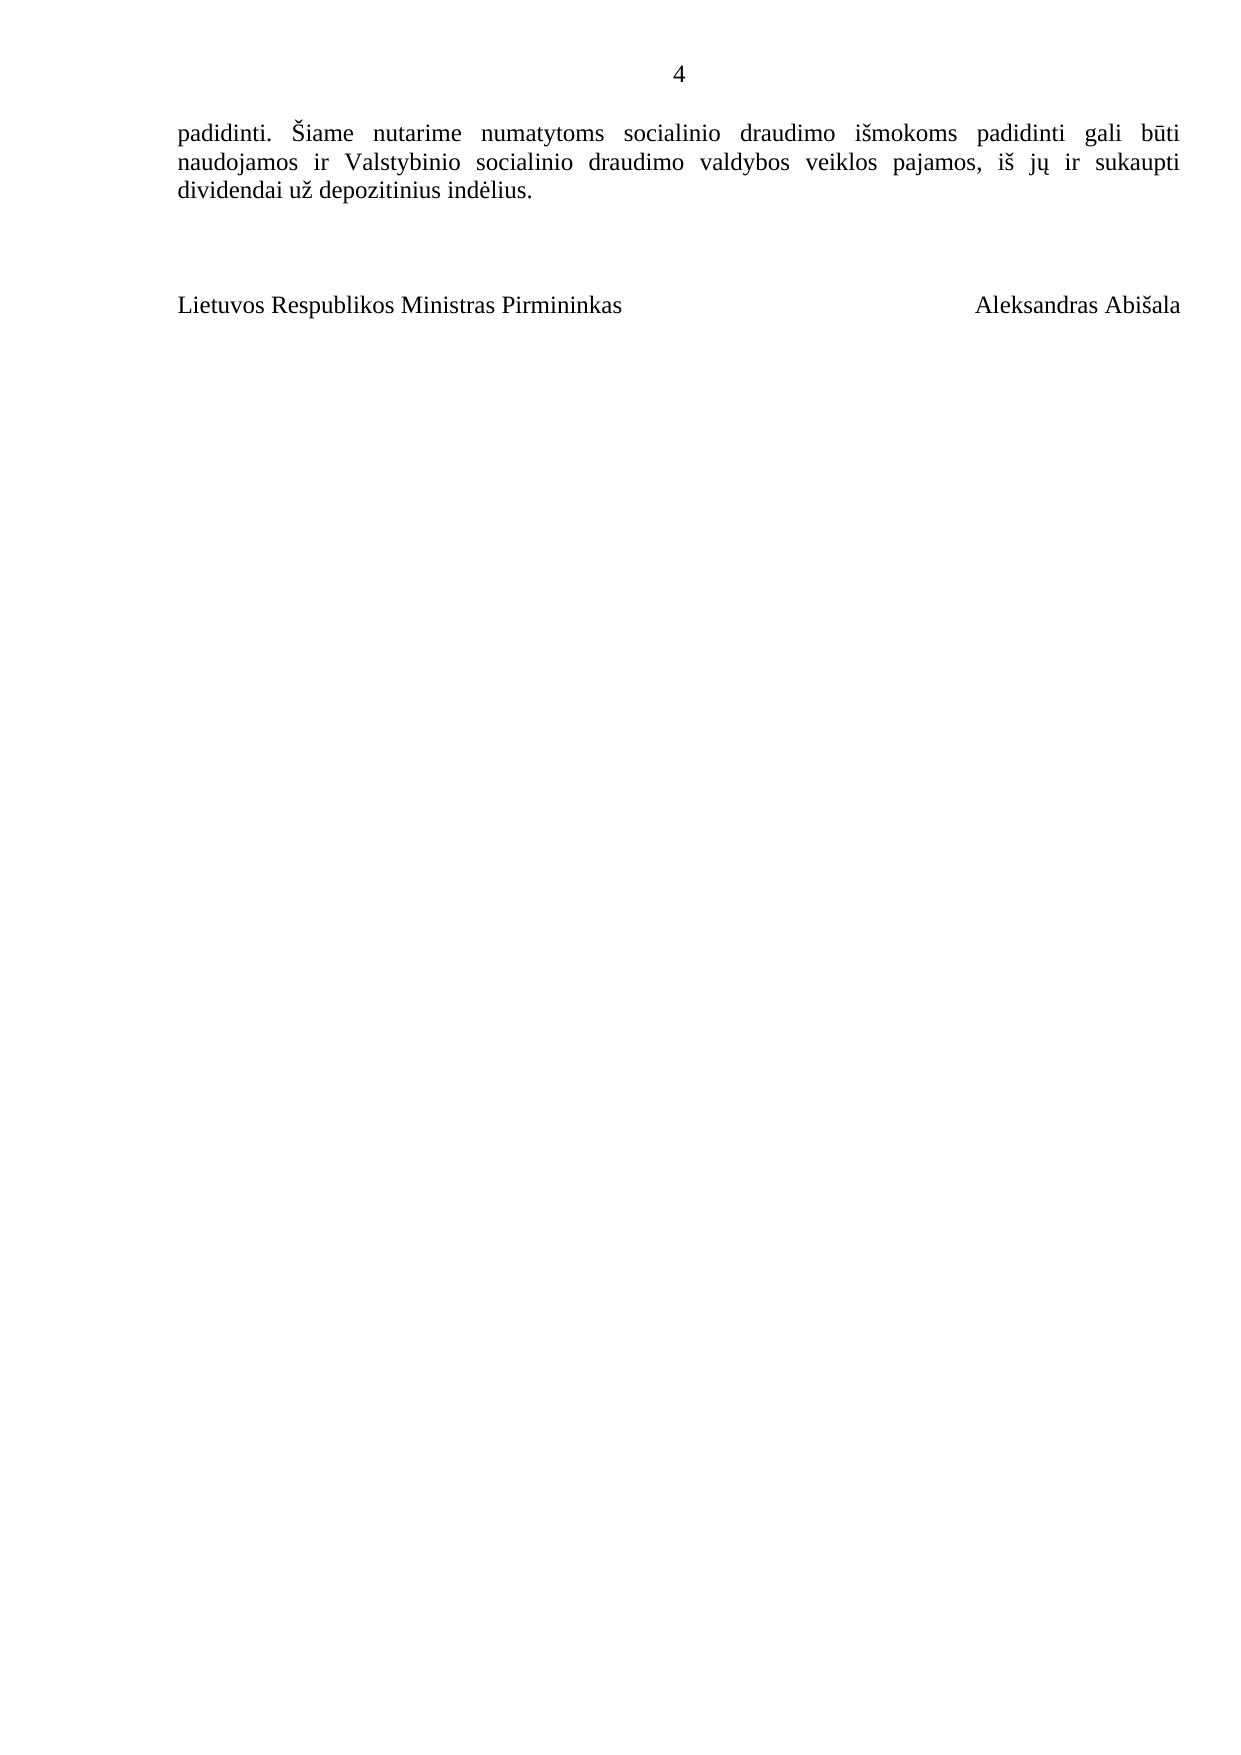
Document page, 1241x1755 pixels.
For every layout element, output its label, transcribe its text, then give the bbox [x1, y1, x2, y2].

text padidinti. Šiame nutarime numatytoms socialinio draudimo išmokoms padidinti gali būti naudojamos ir Valstybinio socialinio draudimo valdybos veiklos pajamos, iš jų ir sukaupti dividendai už depozitinius indėlius. [177, 118, 1181, 204]
text Lietuvos Respublikos Ministras Pirmininkas Aleksandras Abišala [177, 291, 1181, 319]
